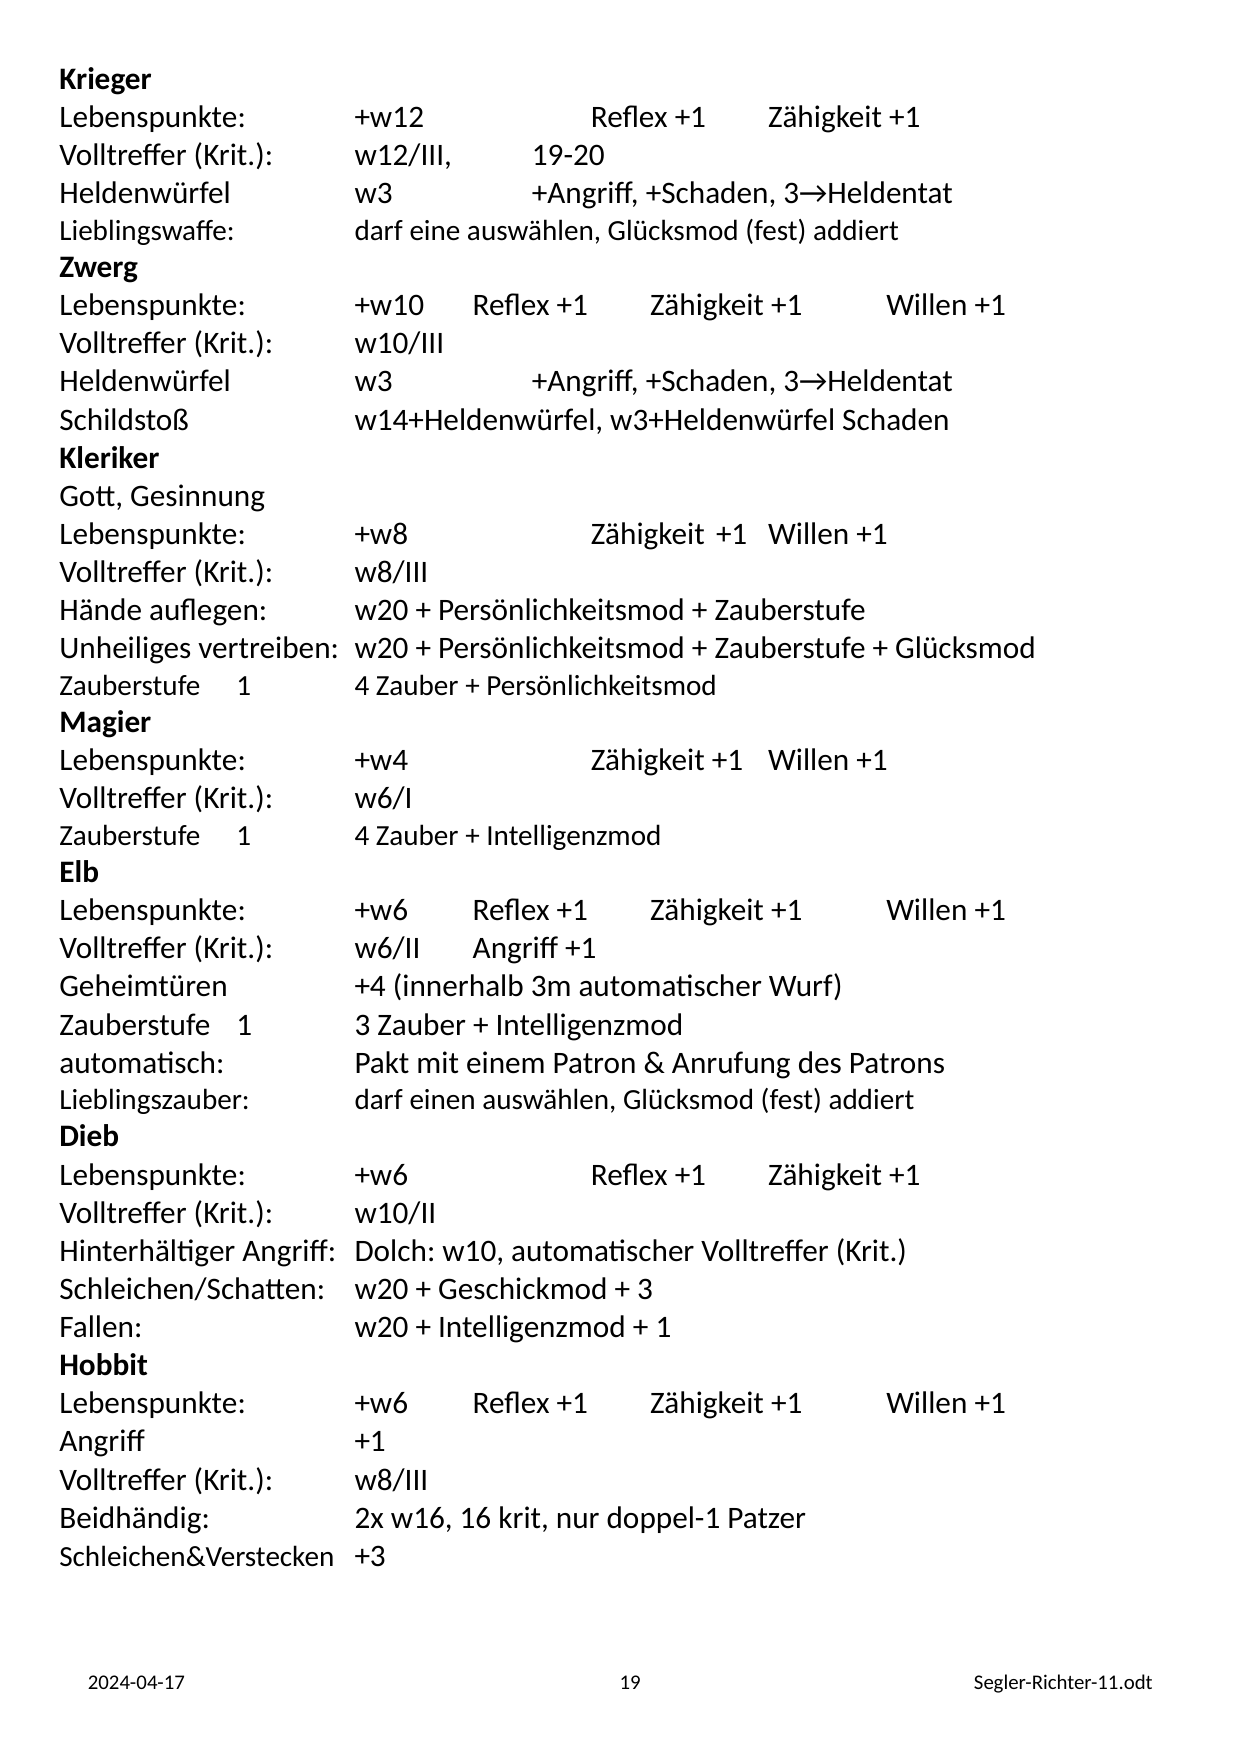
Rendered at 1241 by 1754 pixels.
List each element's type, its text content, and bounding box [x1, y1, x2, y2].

text Kleriker [59, 438, 1181, 476]
text Zauberstufe 1 3 Zauber + Intelligenzmod [59, 1005, 1181, 1043]
text Lebenspunkte: +w6 Reflex +1 Zähigkeit +1 Willen +1 [59, 890, 1181, 928]
text Hände auflegen: w20 + Persönlichkeitsmod + Zauberstufe [59, 590, 1181, 628]
text Volltreffer (Krit.): w6/II Angriff +1 [59, 928, 1181, 967]
text Hinterhältiger Angriff: Dolch: w10, automatischer Volltreffer (Krit.) [59, 1231, 1181, 1269]
text Magier [59, 702, 1181, 740]
text Lebenspunkte: +w10 Reflex +1 Zähigkeit +1 Willen +1 [59, 285, 1181, 323]
text Lebenspunkte: +w6 Reflex +1 Zähigkeit +1 Willen +1 [59, 1383, 1181, 1422]
text Hobbit [59, 1345, 1181, 1383]
text Lieblingswaffe: darf eine auswählen, Glücksmod (fest) addiert [59, 212, 1181, 247]
text Lebenspunkte: +w12 Reflex +1 Zähigkeit +1 [59, 97, 1181, 135]
text Lebenspunkte: +w4 Zähigkeit +1 Willen +1 [59, 740, 1181, 778]
text Geheimtüren +4 (innerhalb 3m automatischer Wurf) [59, 967, 1181, 1005]
text Volltreffer (Krit.): w8/III [59, 552, 1181, 590]
text Volltreffer (Krit.): w8/III [59, 1460, 1181, 1498]
text Lebenspunkte: +w8 Zähigkeit +1 Willen +1 [59, 514, 1181, 552]
text Volltreffer (Krit.): w12/III, 19-20 [59, 135, 1181, 173]
text Volltreffer (Krit.): w10/II [59, 1193, 1181, 1231]
text Lieblingszauber: darf einen auswählen, Glücksmod (fest) addiert [59, 1081, 1181, 1117]
text Schleichen/Schatten: w20 + Geschickmod + 3 [59, 1269, 1181, 1307]
text Angriff +1 [59, 1422, 1181, 1460]
text Zauberstufe 1 4 Zauber + Intelligenzmod [59, 817, 1181, 852]
text Schildstoß w14+Heldenwürfel, w3+Heldenwürfel Schaden [59, 400, 1181, 438]
text Krieger [59, 59, 1181, 97]
text Volltreffer (Krit.): w6/I [59, 778, 1181, 817]
text Fallen: w20 + Intelligenzmod + 1 [59, 1307, 1181, 1345]
text automatisch: Pakt mit einem Patron & Anrufung des Patrons [59, 1043, 1181, 1081]
text Unheiliges vertreiben: w20 + Persönlichkeitsmod + Zauberstufe + Glücksmod [59, 628, 1181, 667]
text Dieb [59, 1117, 1181, 1155]
text Beidhändig: 2x w16, 16 krit, nur doppel-1 Patzer [59, 1498, 1181, 1536]
text Heldenwürfel w3 +Angriff, +Schaden, 3→Heldentat [59, 362, 1181, 400]
text Zauberstufe 1 4 Zauber + Persönlichkeitsmod [59, 667, 1181, 702]
text Zwerg [59, 247, 1181, 285]
text Heldenwürfel w3 +Angriff, +Schaden, 3→Heldentat [59, 173, 1181, 212]
text Lebenspunkte: +w6 Reflex +1 Zähigkeit +1 [59, 1155, 1181, 1193]
text Elb [59, 852, 1181, 890]
text Gott, Gesinnung [59, 476, 1181, 514]
text Volltreffer (Krit.): w10/III [59, 323, 1181, 362]
text Schleichen&Verstecken +3 [59, 1536, 1181, 1574]
